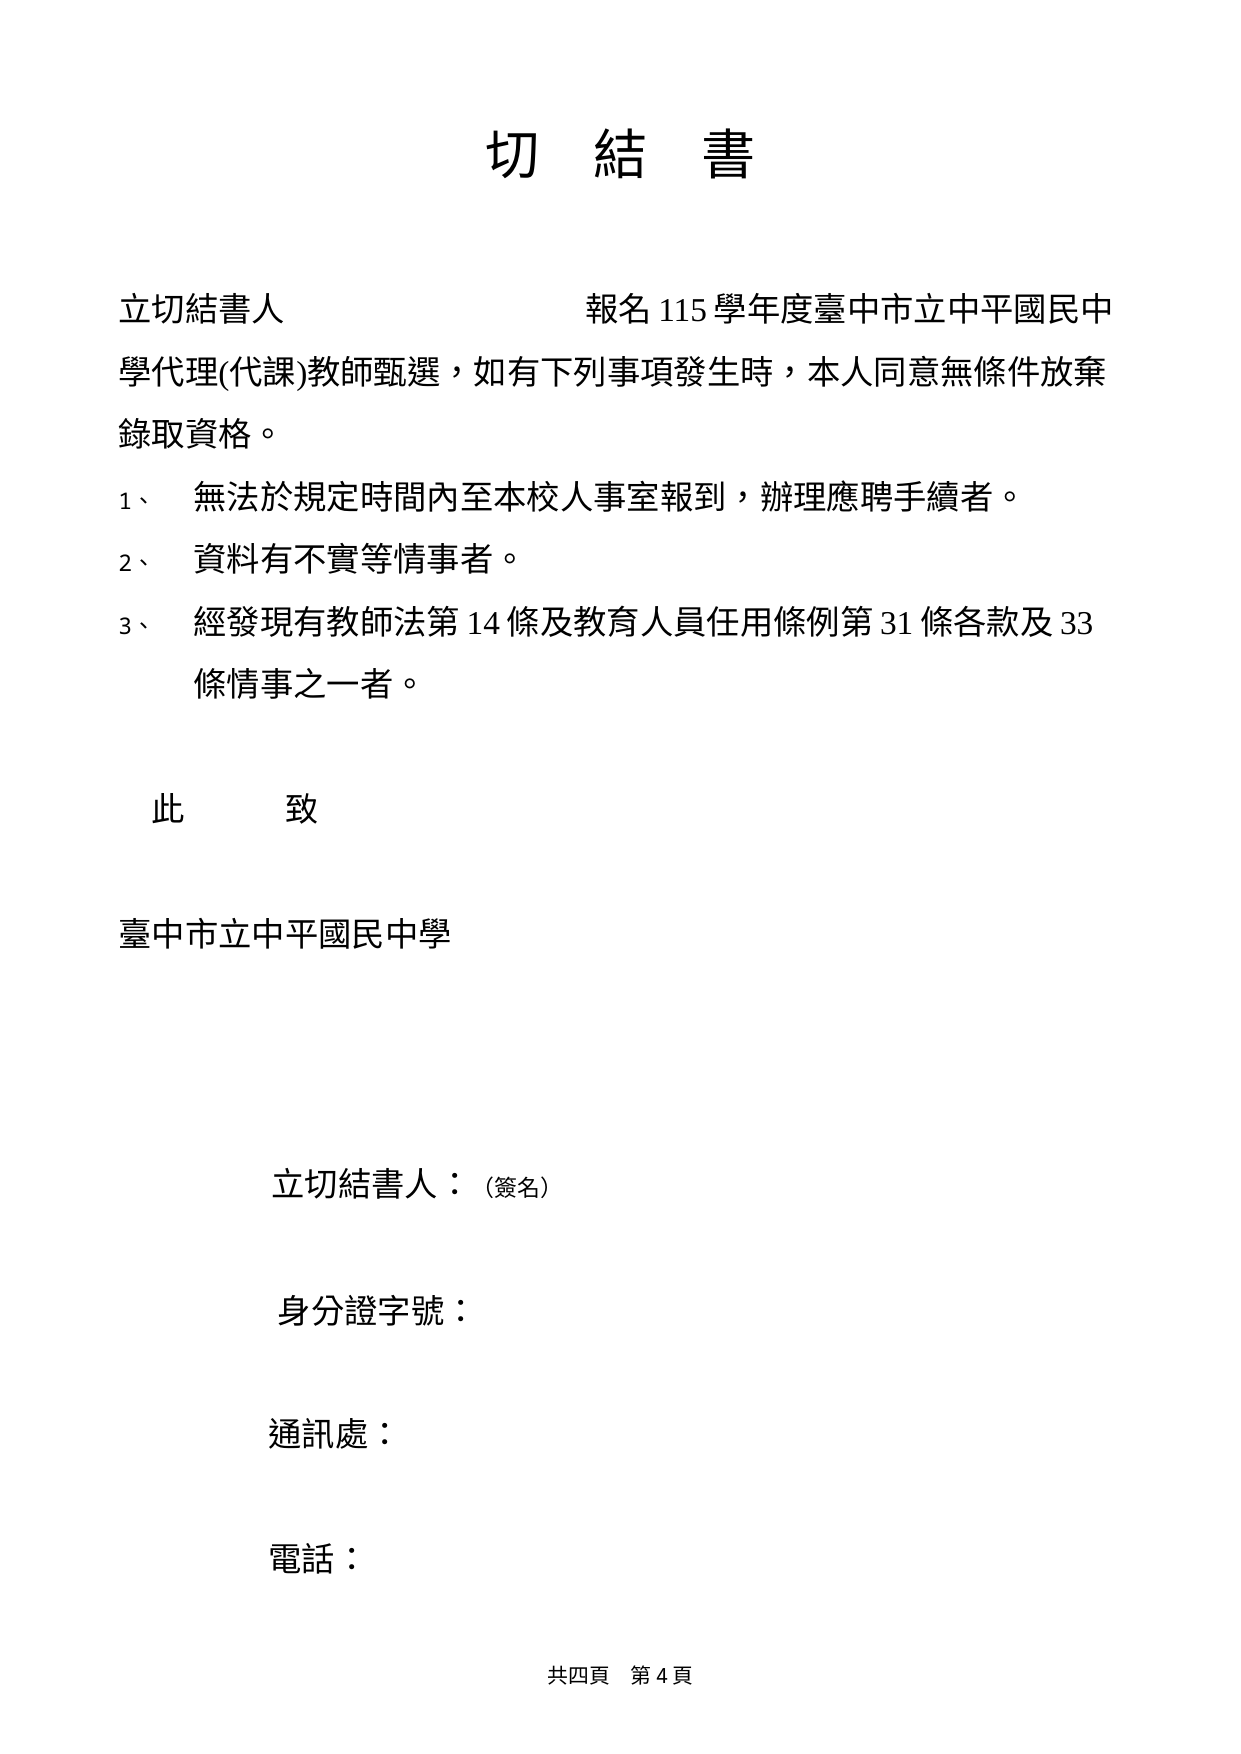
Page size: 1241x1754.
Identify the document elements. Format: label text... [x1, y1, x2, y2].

text 切 結 書 [118, 78, 1122, 203]
list 無法於規定時間內至本校人事室報到，辦理應聘手續者。 [118, 453, 1122, 516]
text 通訊處： [118, 1391, 1122, 1453]
text 立切結書人 報名115學年度臺中市立中平國民中學代理(代課)教師甄選，如有下列事項發生時，本人同意無條件放棄錄取資格。 [118, 266, 1122, 453]
text 電話： [118, 1516, 1122, 1578]
text 臺中市立中平國民中學 [118, 891, 1122, 953]
text 身分證字號： [118, 1266, 1122, 1328]
list 經發現有教師法第14條及教育人員任用條例第31條各款及33條情事之一者。 [118, 578, 1122, 703]
text 此 致 [118, 766, 1122, 828]
text 立切結書人：（簽名） [118, 1141, 1122, 1203]
list 資料有不實等情事者。 [118, 516, 1122, 578]
